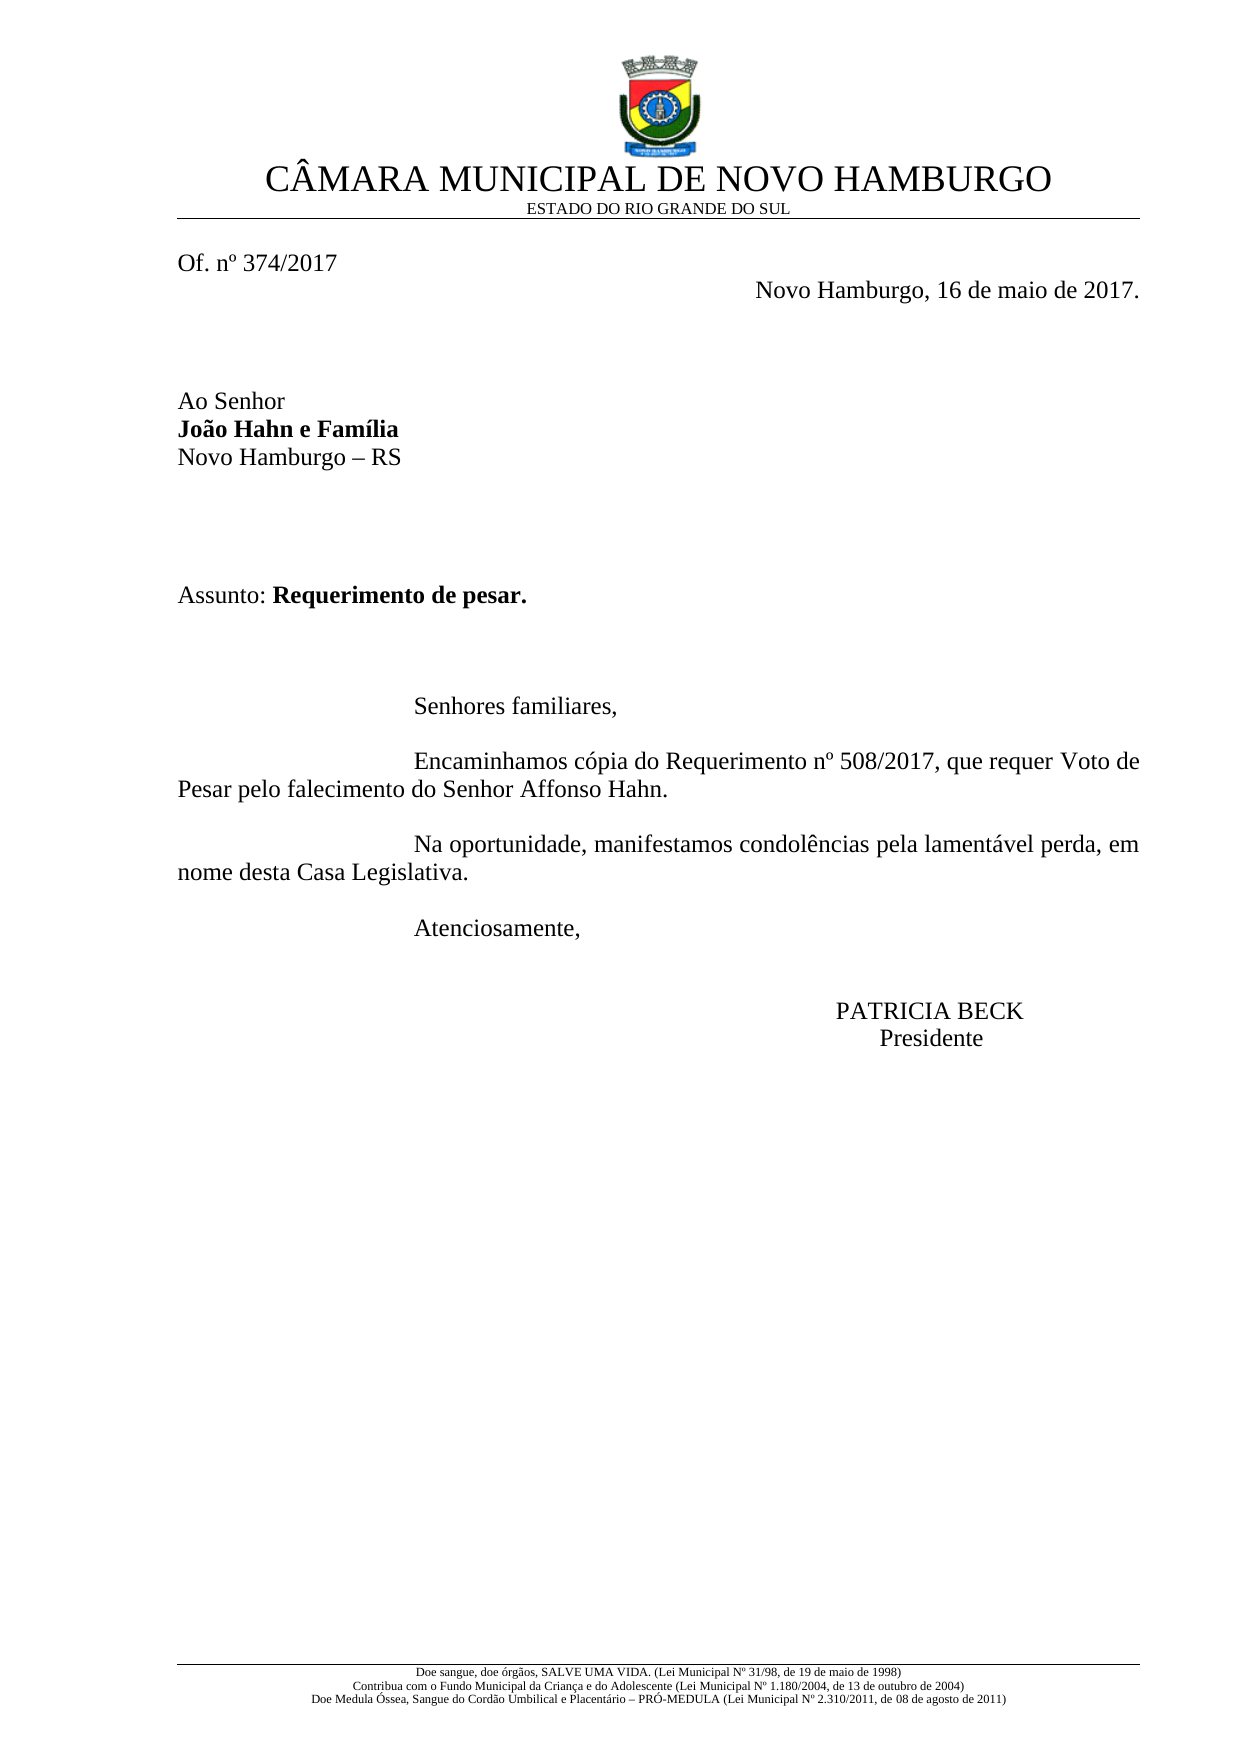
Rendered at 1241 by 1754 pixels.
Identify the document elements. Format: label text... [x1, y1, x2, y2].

picture [612, 47, 705, 163]
text Senhores familiares, [177, 692, 1140, 720]
text Na oportunidade, manifestamos condolências pela lamentável perda, em nome desta Casa Legislativa. [177, 831, 1140, 886]
text Atenciosamente, [177, 914, 1140, 941]
text Presidente [179, 1024, 1140, 1052]
text Of. nº 374/2017 [177, 249, 1140, 276]
text PATRICIA BECK [179, 997, 1140, 1024]
text Encaminhamos cópia do Requerimento nº 508/2017, que requer Voto de Pesar pelo falecimento do Senhor Affonso Hahn. [177, 747, 1140, 803]
text Assunto: Requerimento de pesar. [177, 581, 1140, 609]
text Novo Hamburgo – RS [177, 443, 1140, 470]
text Ao Senhor [177, 387, 1140, 415]
text Novo Hamburgo, 16 de maio de 2017. [177, 276, 1140, 304]
text João Hahn e Família [177, 415, 1140, 443]
